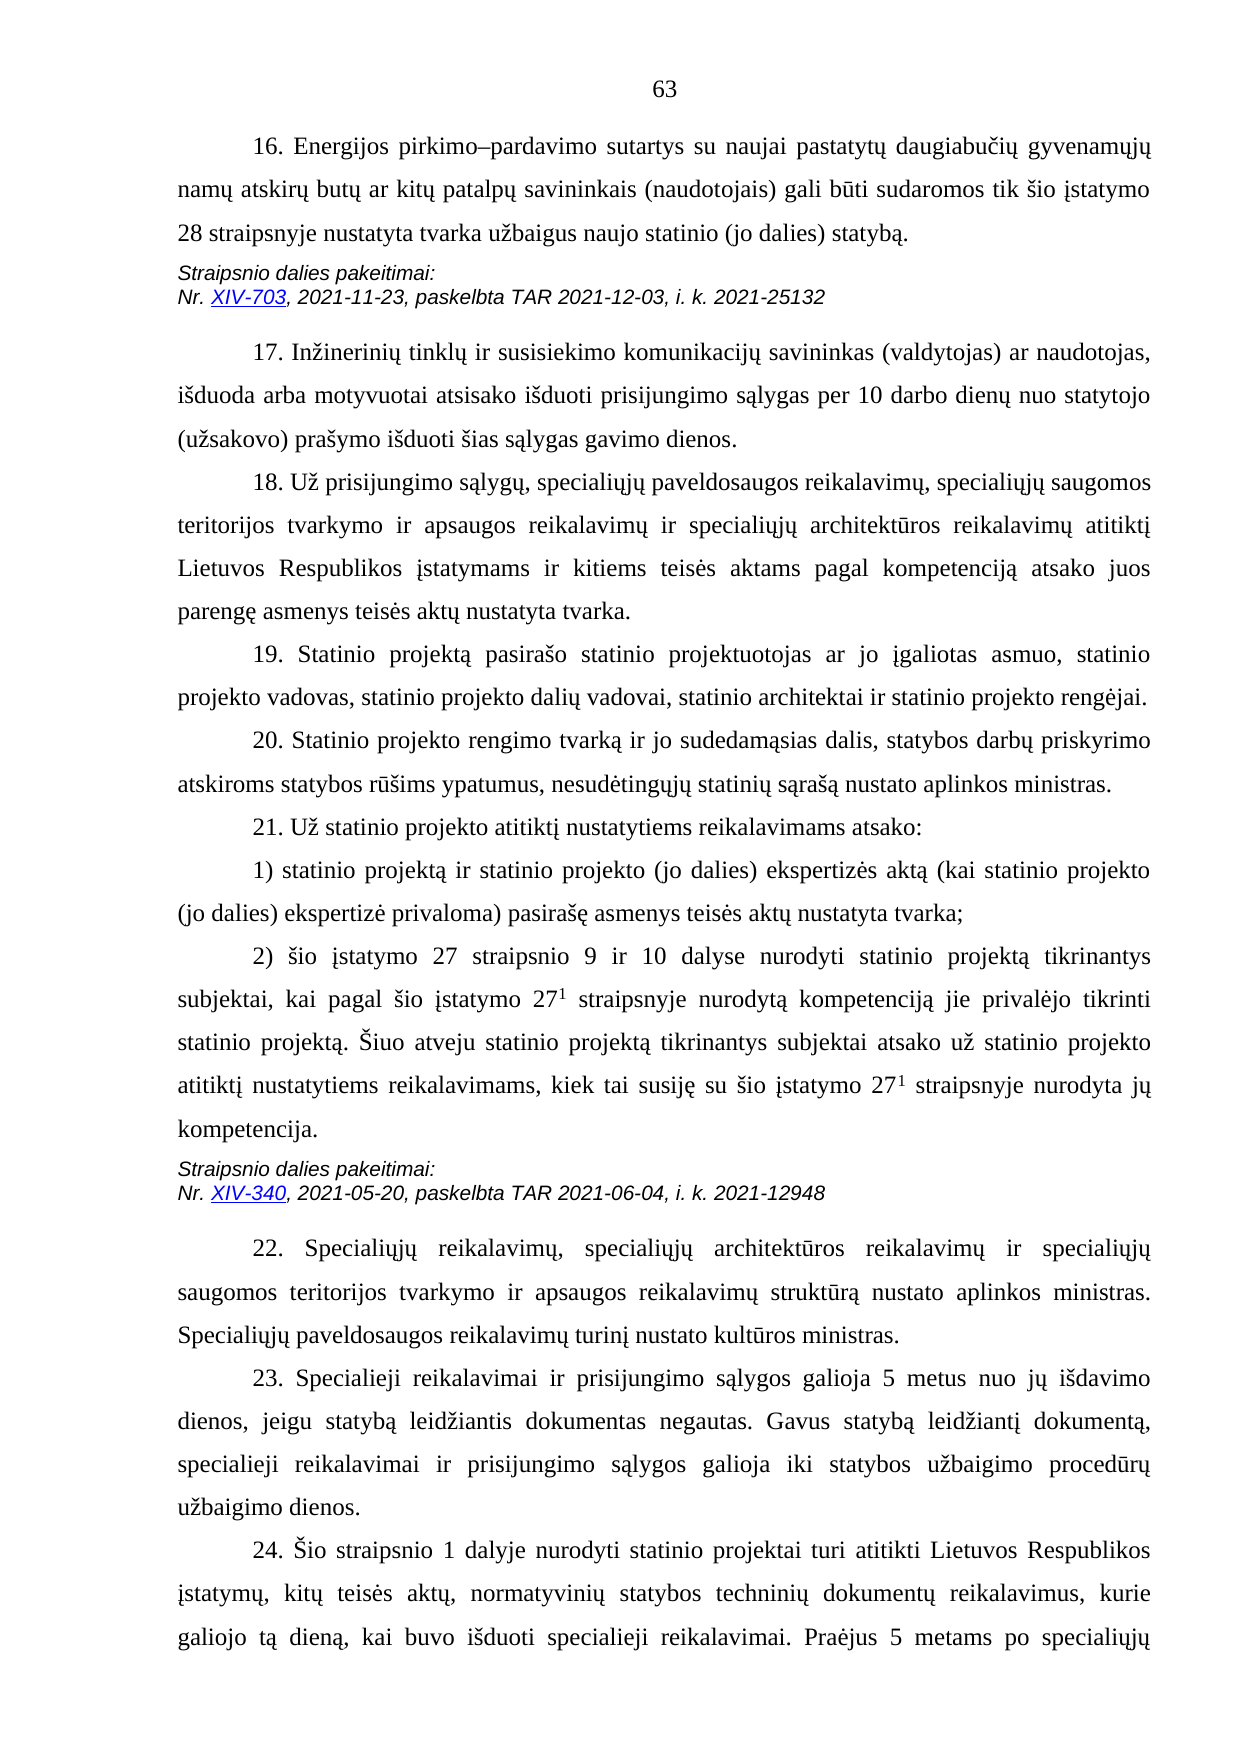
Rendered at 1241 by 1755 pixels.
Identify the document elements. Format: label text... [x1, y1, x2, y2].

text 19. Statinio projektą pasirašo statinio projektuotojas ar jo įgaliotas asmuo, statinio projekto vadovas, statinio projekto dalių vadovai, statinio architektai ir statinio projekto rengėjai. [177, 639, 1152, 711]
text Nr. XIV-703, 2021-11-23, paskelbta TAR 2021-12-03, i. k. 2021-25132 [177, 285, 1152, 309]
text 24. Šio straipsnio 1 dalyje nurodyti statinio projektai turi atitikti Lietuvos Respublikos įstatymų, kitų teisės aktų, normatyvinių statybos techninių dokumentų reikalavimus, kurie galiojo tą dieną, kai buvo išduoti specialieji reikalavimai. Praėjus 5 metams po specialiųjų [177, 1535, 1152, 1650]
text Straipsnio dalies pakeitimai: [177, 1157, 1152, 1181]
text 16. Energijos pirkimo–pardavimo sutartys su naujai pastatytų daugiabučių gyvenamųjų namų atskirų butų ar kitų patalpų savininkais (naudotojais) gali būti sudaromos tik šio įstatymo 28 straipsnyje nustatyta tvarka užbaigus naujo statinio (jo dalies) statybą. [177, 131, 1152, 246]
text 20. Statinio projekto rengimo tvarką ir jo sudedamąsias dalis, statybos darbų priskyrimo atskiroms statybos rūšims ypatumus, nesudėtingųjų statinių sąrašą nustato aplinkos ministras. [177, 726, 1152, 797]
text Straipsnio dalies pakeitimai: [177, 261, 1152, 285]
text 22. Specialiųjų reikalavimų, specialiųjų architektūros reikalavimų ir specialiųjų saugomos teritorijos tvarkymo ir apsaugos reikalavimų struktūrą nustato aplinkos ministras. Specialiųjų paveldosaugos reikalavimų turinį nustato kultūros ministras. [177, 1233, 1152, 1348]
text 21. Už statinio projekto atitiktį nustatytiems reikalavimams atsako: [177, 812, 1152, 841]
text 23. Specialieji reikalavimai ir prisijungimo sąlygos galioja 5 metus nuo jų išdavimo dienos, jeigu statybą leidžiantis dokumentas negautas. Gavus statybą leidžiantį dokumentą, specialieji reikalavimai ir prisijungimo sąlygos galioja iki statybos užbaigimo procedūrų užbaigimo dienos. [177, 1363, 1152, 1521]
text 18. Už prisijungimo sąlygų, specialiųjų paveldosaugos reikalavimų, specialiųjų saugomos teritorijos tvarkymo ir apsaugos reikalavimų ir specialiųjų architektūros reikalavimų atitiktį Lietuvos Respublikos įstatymams ir kitiems teisės aktams pagal kompetenciją atsako juos parengę asmenys teisės aktų nustatyta tvarka. [177, 467, 1152, 625]
text 2) šio įstatymo 27 straipsnio 9 ir 10 dalyse nurodyti statinio projektą tikrinantys subjektai, kai pagal šio įstatymo 271 straipsnyje nurodytą kompetenciją jie privalėjo tikrinti statinio projektą. Šiuo atveju statinio projektą tikrinantys subjektai atsako už statinio projekto atitiktį nustatytiems reikalavimams, kiek tai susiję su šio įstatymo 271 straipsnyje nurodyta jų kompetencija. [177, 941, 1152, 1142]
text Nr. XIV-340, 2021-05-20, paskelbta TAR 2021-06-04, i. k. 2021-12948 [177, 1181, 1152, 1205]
text 1) statinio projektą ir statinio projekto (jo dalies) ekspertizės aktą (kai statinio projekto (jo dalies) ekspertizė privaloma) pasirašę asmenys teisės aktų nustatyta tvarka; [177, 855, 1152, 927]
text 17. Inžinerinių tinklų ir susisiekimo komunikacijų savininkas (valdytojas) ar naudotojas, išduoda arba motyvuotai atsisako išduoti prisijungimo sąlygas per 10 darbo dienų nuo statytojo (užsakovo) prašymo išduoti šias sąlygas gavimo dienos. [177, 337, 1152, 452]
